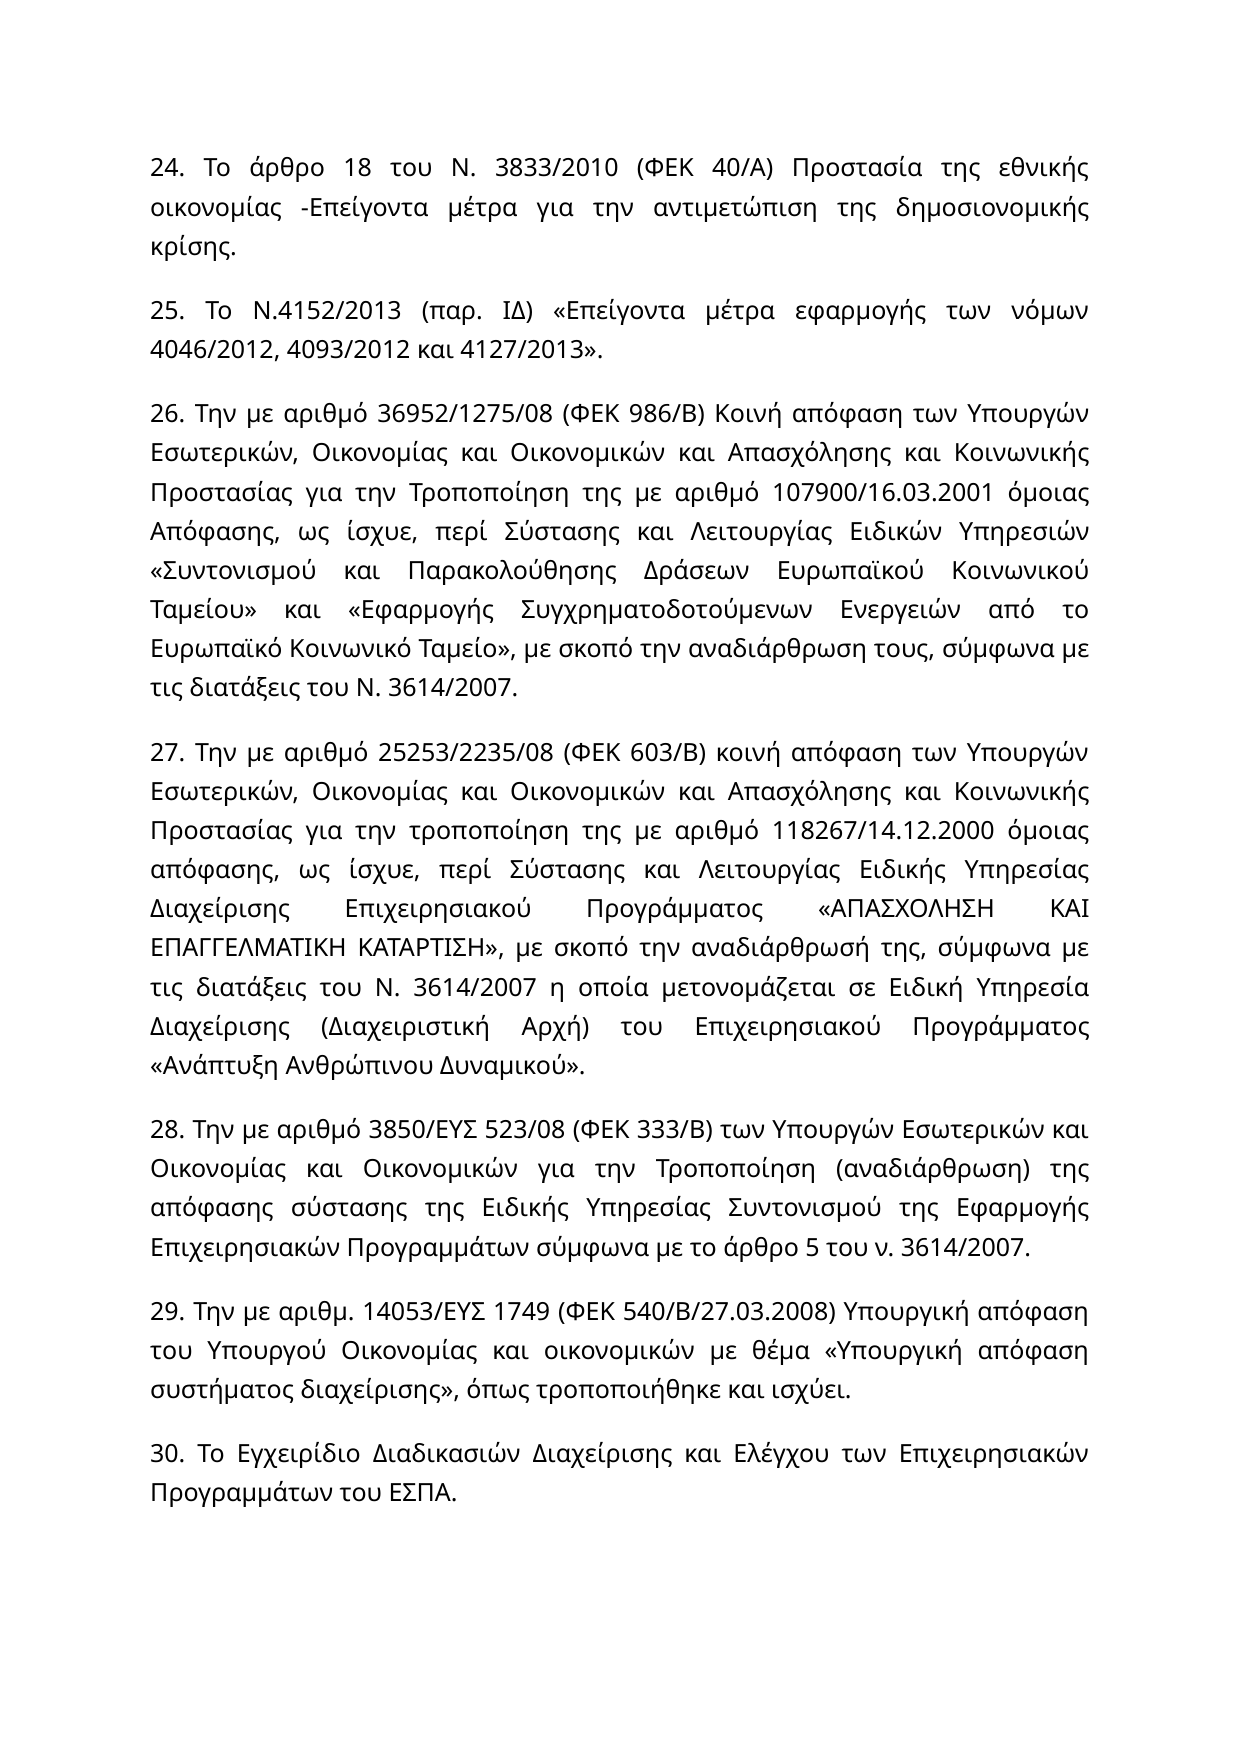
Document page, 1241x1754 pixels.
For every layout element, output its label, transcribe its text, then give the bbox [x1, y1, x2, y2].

text 24. Το άρθρο 18 του Ν. 3833/2010 (ΦΕΚ 40/Α) Προστασία της εθνικής οικονομίας -Επείγοντα μέτρα για την αντιμετώπιση της δημοσιονομικής κρίσης. [150, 150, 1090, 262]
text 27. Την με αριθμό 25253/2235/08 (ΦΕΚ 603/Β) κοινή απόφαση των Υπουργών Εσωτερικών, Οικονομίας και Οικονομικών και Απασχόλησης και Κοινωνικής Προστασίας για την τροποποίηση της με αριθμό 118267/14.12.2000 όμοιας απόφασης, ως ίσχυε, περί Σύστασης και Λειτουργίας Ειδικής Υπηρεσίας Διαχείρισης Επιχειρησιακού Προγράμματος «ΑΠΑΣΧΟΛΗΣΗ ΚΑΙ ΕΠΑΓΓΕΛΜΑΤΙΚΗ ΚΑΤΑΡΤΙΣΗ», με σκοπό την αναδιάρθρωσή της, σύμφωνα με τις διατάξεις του Ν. 3614/2007 η οποία μετονομάζεται σε Ειδική Υπηρεσία Διαχείρισης (Διαχειριστική Αρχή) του Επιχειρησιακού Προγράμματος «Ανάπτυξη Ανθρώπινου Δυναμικού». [150, 734, 1090, 1082]
text 30. Το Εγχειρίδιο Διαδικασιών Διαχείρισης και Ελέγχου των Επιχειρησιακών Προγραμμάτων του ΕΣΠΑ. [150, 1436, 1090, 1509]
text 25. Το Ν.4152/2013 (παρ. ΙΔ) «Επείγοντα μέτρα εφαρμογής των νόμων 4046/2012, 4093/2012 και 4127/2013». [150, 292, 1090, 366]
text 29. Την με αριθμ. 14053/ΕΥΣ 1749 (ΦΕΚ 540/Β/27.03.2008) Υπουργική απόφαση του Υπουργού Οικονομίας και οικονομικών με θέμα «Υπουργική απόφαση συστήματος διαχείρισης», όπως τροποποιήθηκε και ισχύει. [150, 1293, 1090, 1406]
text 26. Την με αριθμό 36952/1275/08 (ΦΕΚ 986/Β) Κοινή απόφαση των Υπουργών Εσωτερικών, Οικονομίας και Οικονομικών και Απασχόλησης και Κοινωνικής Προστασίας για την Τροποποίηση της με αριθμό 107900/16.03.2001 όμοιας Απόφασης, ως ίσχυε, περί Σύστασης και Λειτουργίας Ειδικών Υπηρεσιών «Συντονισμού και Παρακολούθησης Δράσεων Ευρωπαϊκού Κοινωνικού Ταμείου» και «Εφαρμογής Συγχρηματοδοτούμενων Ενεργειών από το Ευρωπαϊκό Κοινωνικό Ταμείο», με σκοπό την αναδιάρθρωση τους, σύμφωνα με τις διατάξεις του Ν. 3614/2007. [150, 396, 1090, 704]
text 28. Την με αριθμό 3850/ΕΥΣ 523/08 (ΦΕΚ 333/Β) των Υπουργών Εσωτερικών και Οικονομίας και Οικονομικών για την Τροποποίηση (αναδιάρθρωση) της απόφασης σύστασης της Ειδικής Υπηρεσίας Συντονισμού της Εφαρμογής Επιχειρησιακών Προγραμμάτων σύμφωνα με το άρθρο 5 του ν. 3614/2007. [150, 1112, 1090, 1263]
